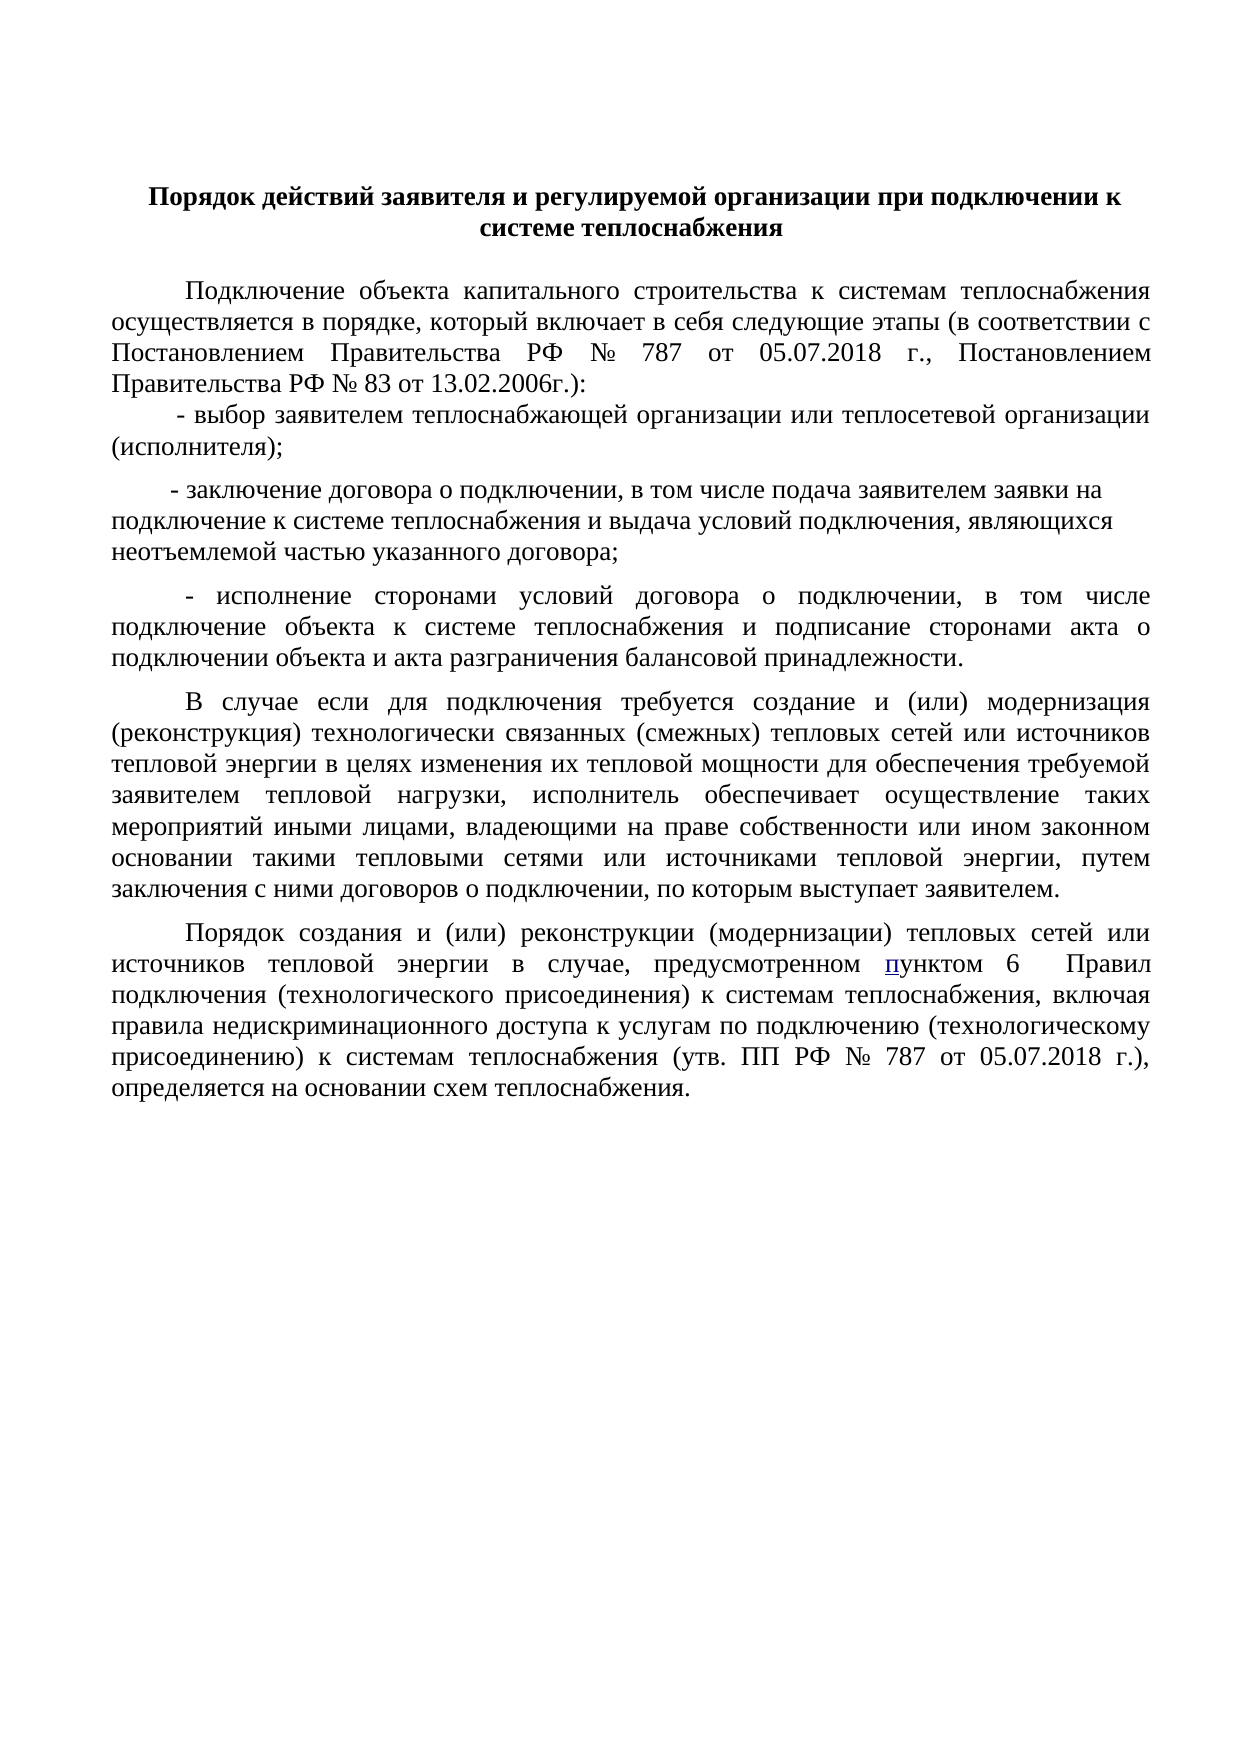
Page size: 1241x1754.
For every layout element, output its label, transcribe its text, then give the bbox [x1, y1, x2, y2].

text - исполнение сторонами условий договора о подключении, в том числе подключение объекта к системе теплоснабжения и подписание сторонами акта о подключении объекта и акта разграничения балансовой принадлежности. [111, 579, 1152, 673]
text Порядок действий заявителя и регулируемой организации при подключении к системе теплоснабжения [111, 180, 1152, 243]
text В случае если для подключения требуется создание и (или) модернизация (реконструкция) технологически связанных (смежных) тепловых сетей или источников тепловой энергии в целях изменения их тепловой мощности для обеспечения требуемой заявителем тепловой нагрузки, исполнитель обеспечивает осуществление таких мероприятий иными лицами, владеющими на праве собственности или ином законном основании такими тепловыми сетями или источниками тепловой энергии, путем заключения с ними договоров о подключении, по которым выступает заявителем. [111, 685, 1152, 903]
text Порядок создания и (или) реконструкции (модернизации) тепловых сетей или источников тепловой энергии в случае, предусмотренном пунктом 6 Правил подключения (технологического присоединения) к системам теплоснабжения, включая правила недискриминационного доступа к услугам по подключению (технологическому присоединению) к системам теплоснабжения (утв. ПП РФ № 787 от 05.07.2018 г.), определяется на основании схем теплоснабжения. [111, 916, 1152, 1102]
text - выбор заявителем теплоснабжающей организации или теплосетевой организации (исполнителя); [111, 398, 1152, 461]
text - заключение договора о подключении, в том числе подача заявителем заявки на подключение к системе теплоснабжения и выдача условий подключения, являющихся неотъемлемой частью указанного договора; [111, 473, 1152, 567]
text Подключение объекта капитального строительства к системам теплоснабжения осуществляется в порядке, который включает в себя следующие этапы (в соответствии с Постановлением Правительства РФ № 787 от 05.07.2018 г., Постановлением Правительства РФ № 83 от 13.02.2006г.): [111, 274, 1152, 398]
